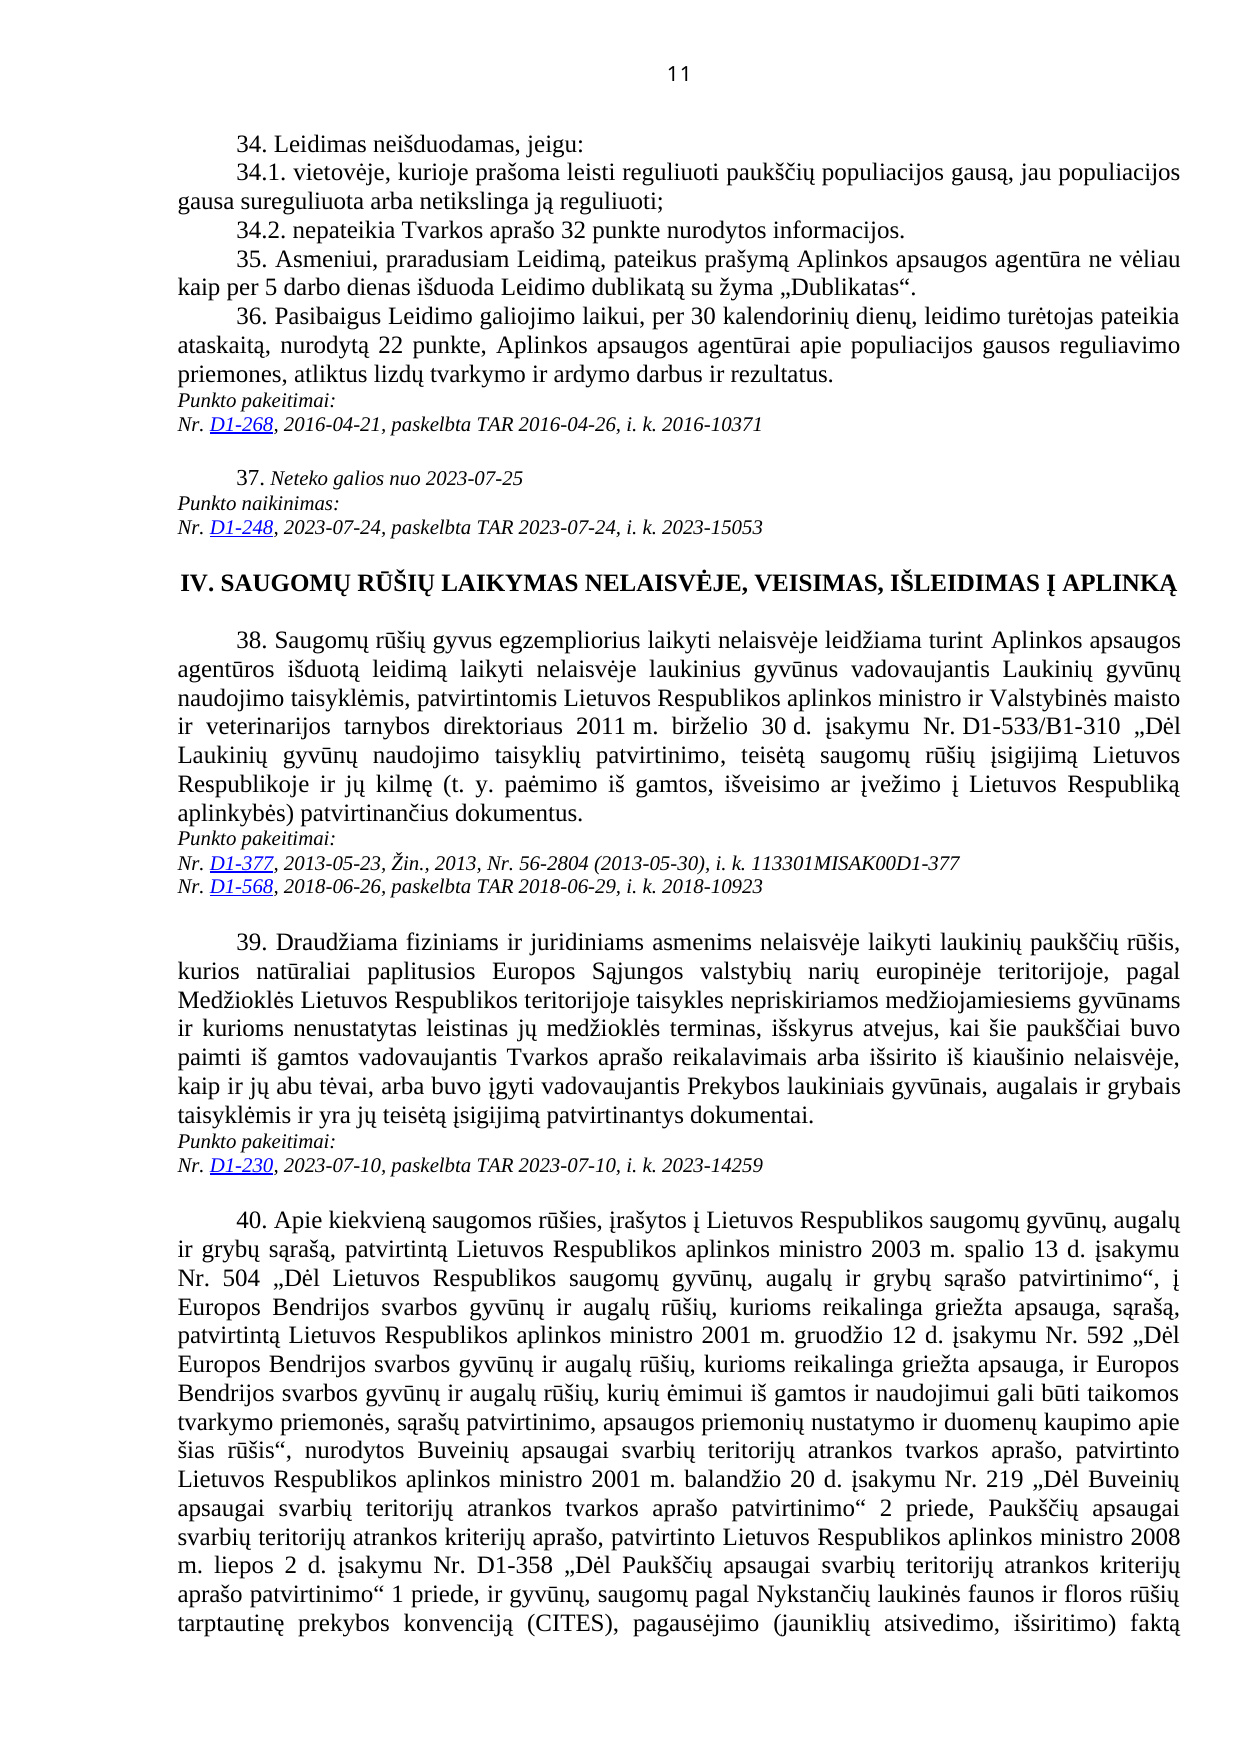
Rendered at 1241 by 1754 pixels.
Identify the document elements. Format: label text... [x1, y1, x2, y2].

text Punkto pakeitimai: [177, 387, 1181, 412]
text Punkto naikinimas: [177, 491, 1181, 515]
text Punkto pakeitimai: [177, 1128, 1181, 1153]
text 40. Apie kiekvieną saugomos rūšies, įrašytos į Lietuvos Respublikos saugomų gyvūnų, augalų ir grybų sąrašą, patvirtintą Lietuvos Respublikos aplinkos ministro 2003 m. spalio 13 d. įsakymu Nr. 504 „Dėl Lietuvos Respublikos saugomų gyvūnų, augalų ir grybų sąrašo patvirtinimo“, į Europos Bendrijos svarbos gyvūnų ir augalų rūšių, kurioms reikalinga griežta apsauga, sąrašą, patvirtintą Lietuvos Respublikos aplinkos ministro 2001 m. gruodžio 12 d. įsakymu Nr. 592 „Dėl Europos Bendrijos svarbos gyvūnų ir augalų rūšių, kurioms reikalinga griežta apsauga, ir Europos Bendrijos svarbos gyvūnų ir augalų rūšių, kurių ėmimui iš gamtos ir naudojimui gali būti taikomos tvarkymo priemonės, sąrašų patvirtinimo, apsaugos priemonių nustatymo ir duomenų kaupimo apie šias rūšis“, nurodytos Buveinių apsaugai svarbių teritorijų atrankos tvarkos aprašo, patvirtinto Lietuvos Respublikos aplinkos ministro 2001 m. balandžio 20 d. įsakymu Nr. 219 „Dėl Buveinių apsaugai svarbių teritorijų atrankos tvarkos aprašo patvirtinimo“ 2 priede, Paukščių apsaugai svarbių teritorijų atrankos kriterijų aprašo, patvirtinto Lietuvos Respublikos aplinkos ministro 2008 m. liepos 2 d. įsakymu Nr. D1-358 „Dėl Paukščių apsaugai svarbių teritorijų atrankos kriterijų aprašo patvirtinimo“ 1 priede, ir gyvūnų, saugomų pagal Nykstančių laukinės faunos ir floros rūšių tarptautinę prekybos konvenciją (CITES), pagausėjimo (jauniklių atsivedimo, išsiritimo) faktą [177, 1205, 1181, 1637]
text 34.2. nepateikia Tvarkos aprašo 32 punkte nurodytos informacijos. [177, 215, 1181, 244]
text 34. Leidimas neišduodamas, jeigu: [177, 129, 1181, 157]
text 35. Asmeniui, praradusiam Leidimą, pateikus prašymą Aplinkos apsaugos agentūra ne vėliau kaip per 5 darbo dienas išduoda Leidimo dublikatą su žyma „Dublikatas“. [177, 244, 1181, 301]
text Nr. D1-230, 2023-07-10, paskelbta TAR 2023-07-10, i. k. 2023-14259 [177, 1153, 1181, 1177]
text 38. Saugomų rūšių gyvus egzempliorius laikyti nelaisvėje leidžiama turint Aplinkos apsaugos agentūros išduotą leidimą laikyti nelaisvėje laukinius gyvūnus vadovaujantis Laukinių gyvūnų naudojimo taisyklėmis, patvirtintomis Lietuvos Respublikos aplinkos ministro ir Valstybinės maisto ir veterinarijos tarnybos direktoriaus 2011 m. birželio 30 d. įsakymu Nr. D1-533/B1-310 „Dėl Laukinių gyvūnų naudojimo taisyklių patvirtinimo, teisėtą saugomų rūšių įsigijimą Lietuvos Respublikoje ir jų kilmę (t. y. paėmimo iš gamtos, išveisimo ar įvežimo į Lietuvos Respubliką aplinkybės) patvirtinančius dokumentus. [177, 625, 1181, 826]
text Nr. D1-568, 2018-06-26, paskelbta TAR 2018-06-29, i. k. 2018-10923 [177, 874, 1181, 898]
text Nr. D1-248, 2023-07-24, paskelbta TAR 2023-07-24, i. k. 2023-15053 [177, 515, 1181, 539]
text 39. Draudžiama fiziniams ir juridiniams asmenims nelaisvėje laikyti laukinių paukščių rūšis, kurios natūraliai paplitusios Europos Sąjungos valstybių narių europinėje teritorijoje, pagal Medžioklės Lietuvos Respublikos teritorijoje taisykles nepriskiriamos medžiojamiesiems gyvūnams ir kurioms nenustatytas leistinas jų medžioklės terminas, išskyrus atvejus, kai šie paukščiai buvo paimti iš gamtos vadovaujantis Tvarkos aprašo reikalavimais arba išsirito iš kiaušinio nelaisvėje, kaip ir jų abu tėvai, arba buvo įgyti vadovaujantis Prekybos laukiniais gyvūnais, augalais ir grybais taisyklėmis ir yra jų teisėtą įsigijimą patvirtinantys dokumentai. [177, 927, 1181, 1128]
text 34.1. vietovėje, kurioje prašoma leisti reguliuoti paukščių populiacijos gausą, jau populiacijos gausa sureguliuota arba netikslinga ją reguliuoti; [177, 157, 1181, 215]
text Nr. D1-377, 2013-05-23, Žin., 2013, Nr. 56-2804 (2013-05-30), i. k. 113301MISAK00D1-377 [177, 850, 1181, 874]
text 36. Pasibaigus Leidimo galiojimo laikui, per 30 kalendorinių dienų, leidimo turėtojas pateikia ataskaitą, nurodytą 22 punkte, Aplinkos apsaugos agentūrai apie populiacijos gausos reguliavimo priemones, atliktus lizdų tvarkymo ir ardymo darbus ir rezultatus. [177, 301, 1181, 387]
text 37. Neteko galios nuo 2023-07-25 [177, 464, 1181, 491]
text Nr. D1-268, 2016-04-21, paskelbta TAR 2016-04-26, i. k. 2016-10371 [177, 412, 1181, 436]
text Punkto pakeitimai: [177, 826, 1181, 850]
text IV. SAUGOMŲ RŪŠIŲ LAIKYMAS NELAISVĖJE, VEISIMAS, IŠLEIDIMAS Į APLINKĄ [177, 568, 1181, 596]
